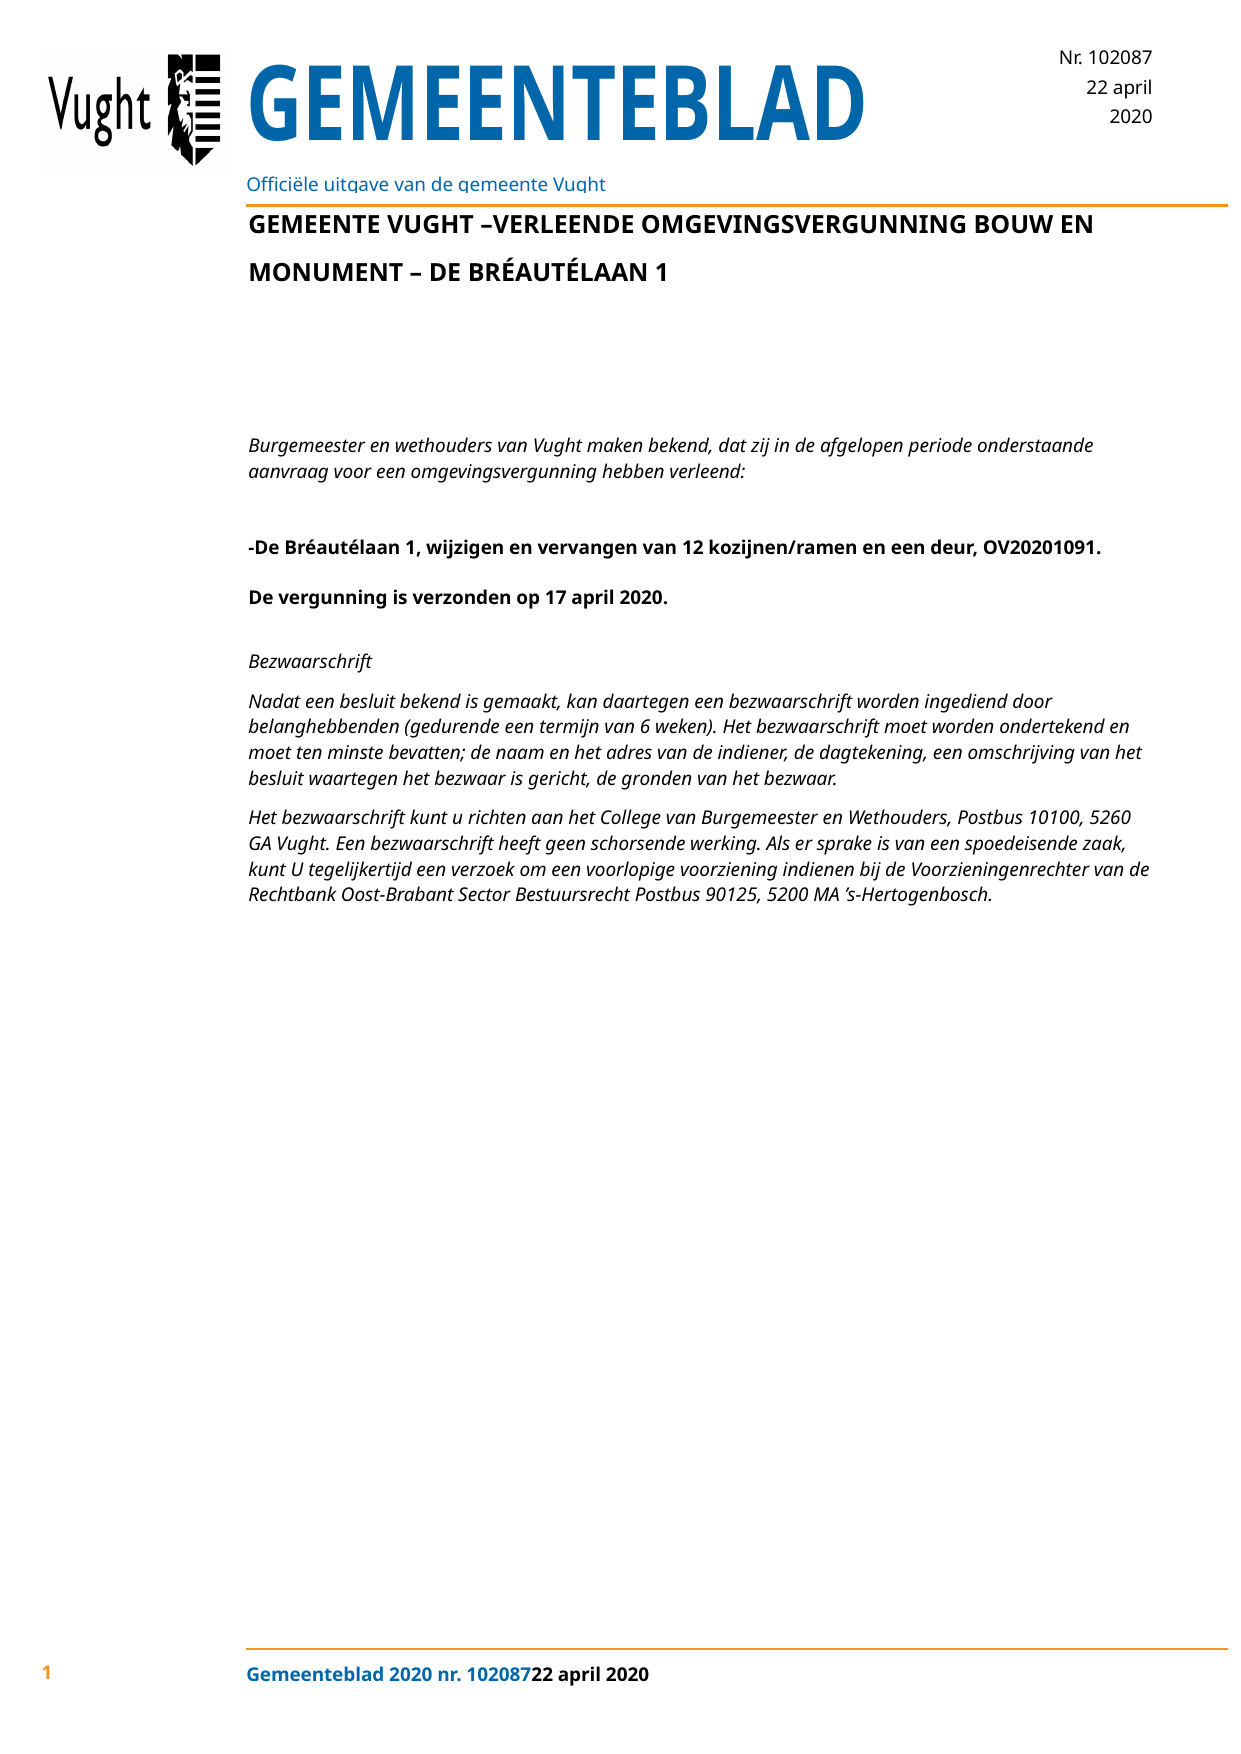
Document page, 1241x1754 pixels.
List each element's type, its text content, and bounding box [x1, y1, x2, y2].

text Het bezwaarschrift kunt u richten aan het College van Burgemeester en Wethouders, Postbus 10100, 5260 GA Vught. Een bezwaarschrift heeft geen schorsende werking. Als er sprake is van een spoedeisende zaak, kunt U tegelijkertijd een verzoek om een voorlopige voorziening indienen bij de Voorzieningenrechter van de Rechtbank Oost-Brabant Sector Bestuursrecht Postbus 90125, 5200 MA ’s-Hertogenbosch. [248, 804, 1152, 907]
text Nadat een besluit bekend is gemaakt, kan daartegen een bezwaarschrift worden ingediend door belanghebbenden (gedurende een termijn van 6 weken). Het bezwaarschrift moet worden ondertekend en moet ten minste bevatten; de naam en het adres van de indiener, de dagtekening, een omschrijving van het besluit waartegen het bezwaar is gericht, de gronden van het bezwaar. [248, 688, 1152, 791]
text Bezwaarschrift [248, 648, 1152, 674]
text Burgemeester en wethouders van Vught maken bekend, dat zij in de afgelopen periode onderstaande aanvraag voor een omgevingsvergunning hebben verleend: [248, 432, 1152, 484]
text -De Bréautélaan 1, wijzigen en vervangen van 12 kozijnen/ramen en een deur, OV20201091. [248, 534, 1152, 560]
picture [41, 47, 231, 172]
text GEMEENTE VUGHT –VERLEENDE OMGEVINGSVERGUNNING BOUW EN MONUMENT – DE BRÉAUTÉLAAN 1 [248, 207, 1152, 288]
text De vergunning is verzonden op 17 april 2020. [248, 584, 1152, 610]
